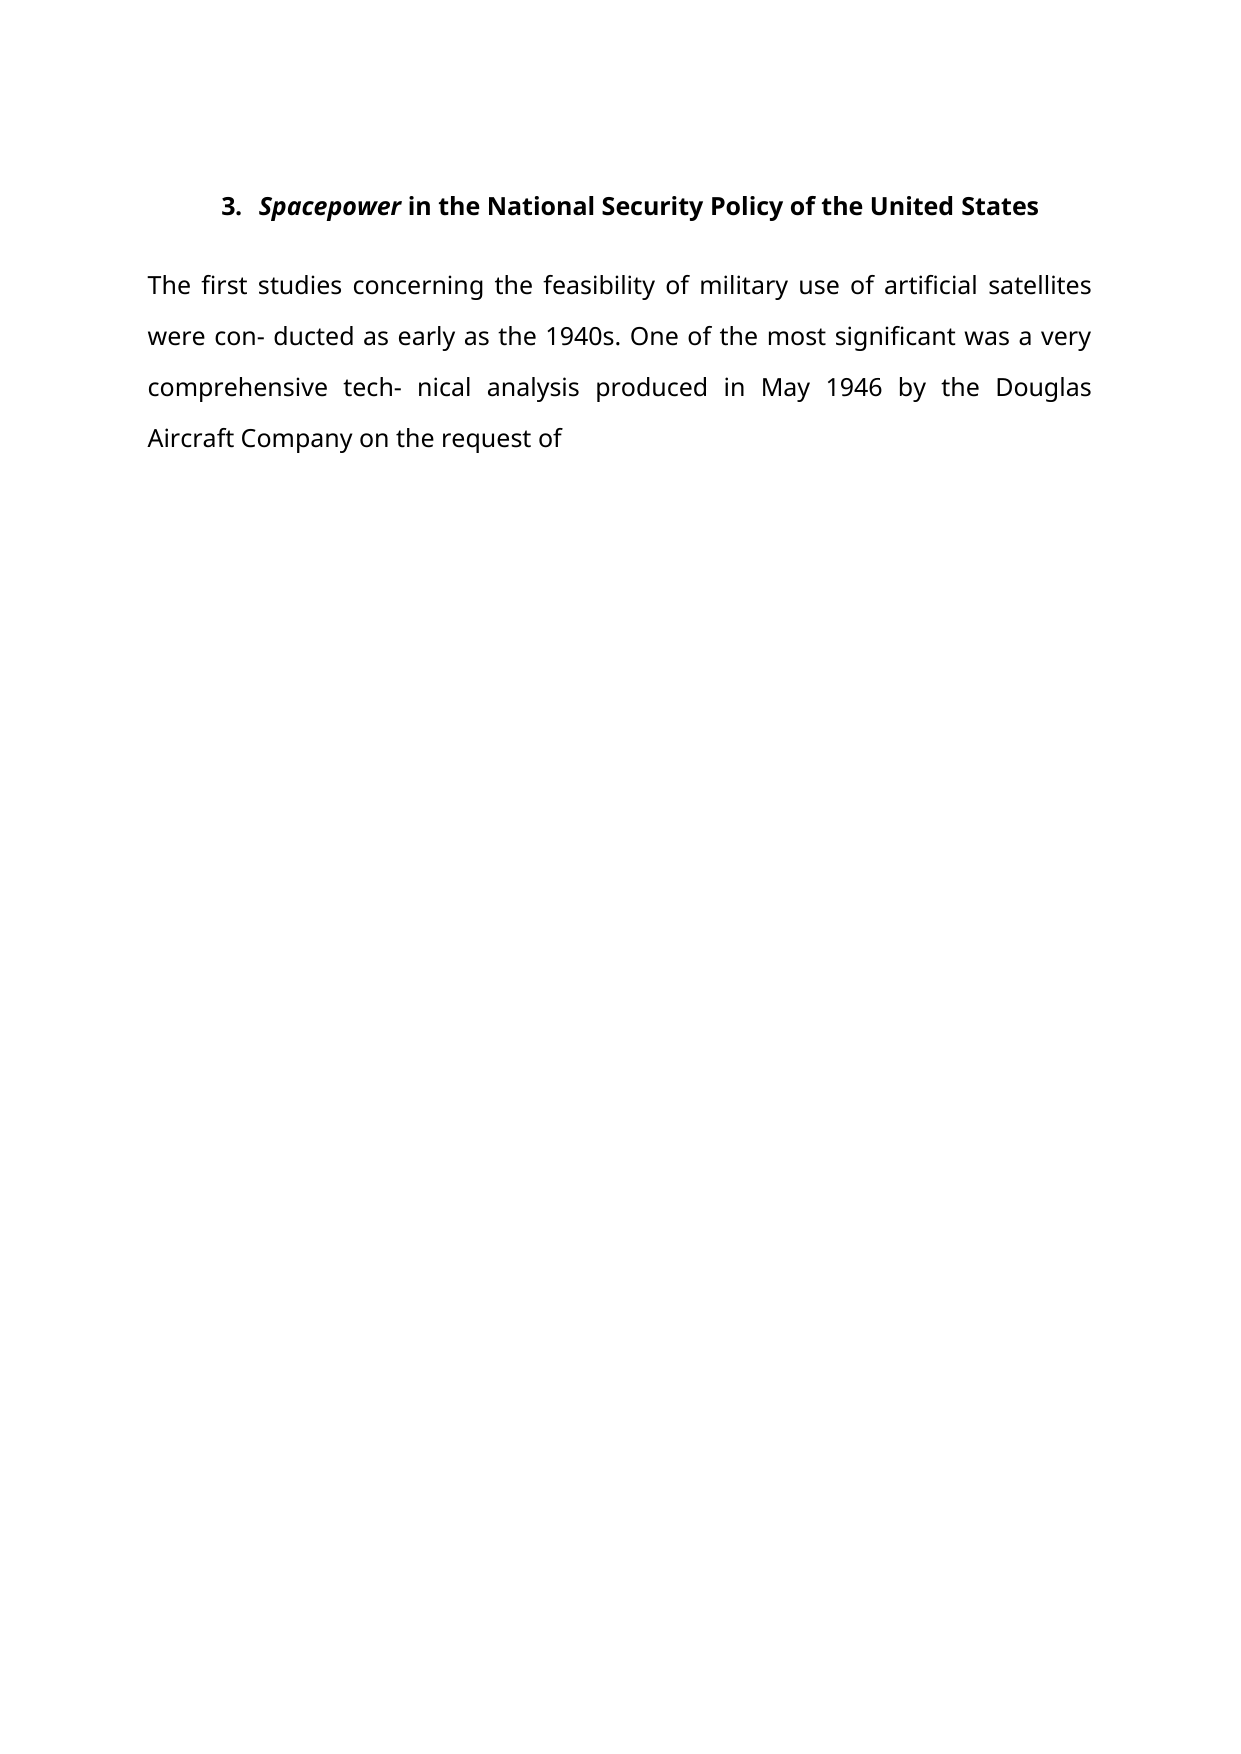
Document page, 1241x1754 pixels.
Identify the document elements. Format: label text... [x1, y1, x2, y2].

text The first studies concerning the feasibility of military use of artificial satellites were con- ducted as early as the 1940s. One of the most significant was a very comprehensive tech- nical analysis produced in May 1946 by the Douglas Aircraft Company on the request of [147, 267, 1093, 454]
subtitle Spacepower in the National Security Policy of the United States [221, 188, 1105, 222]
